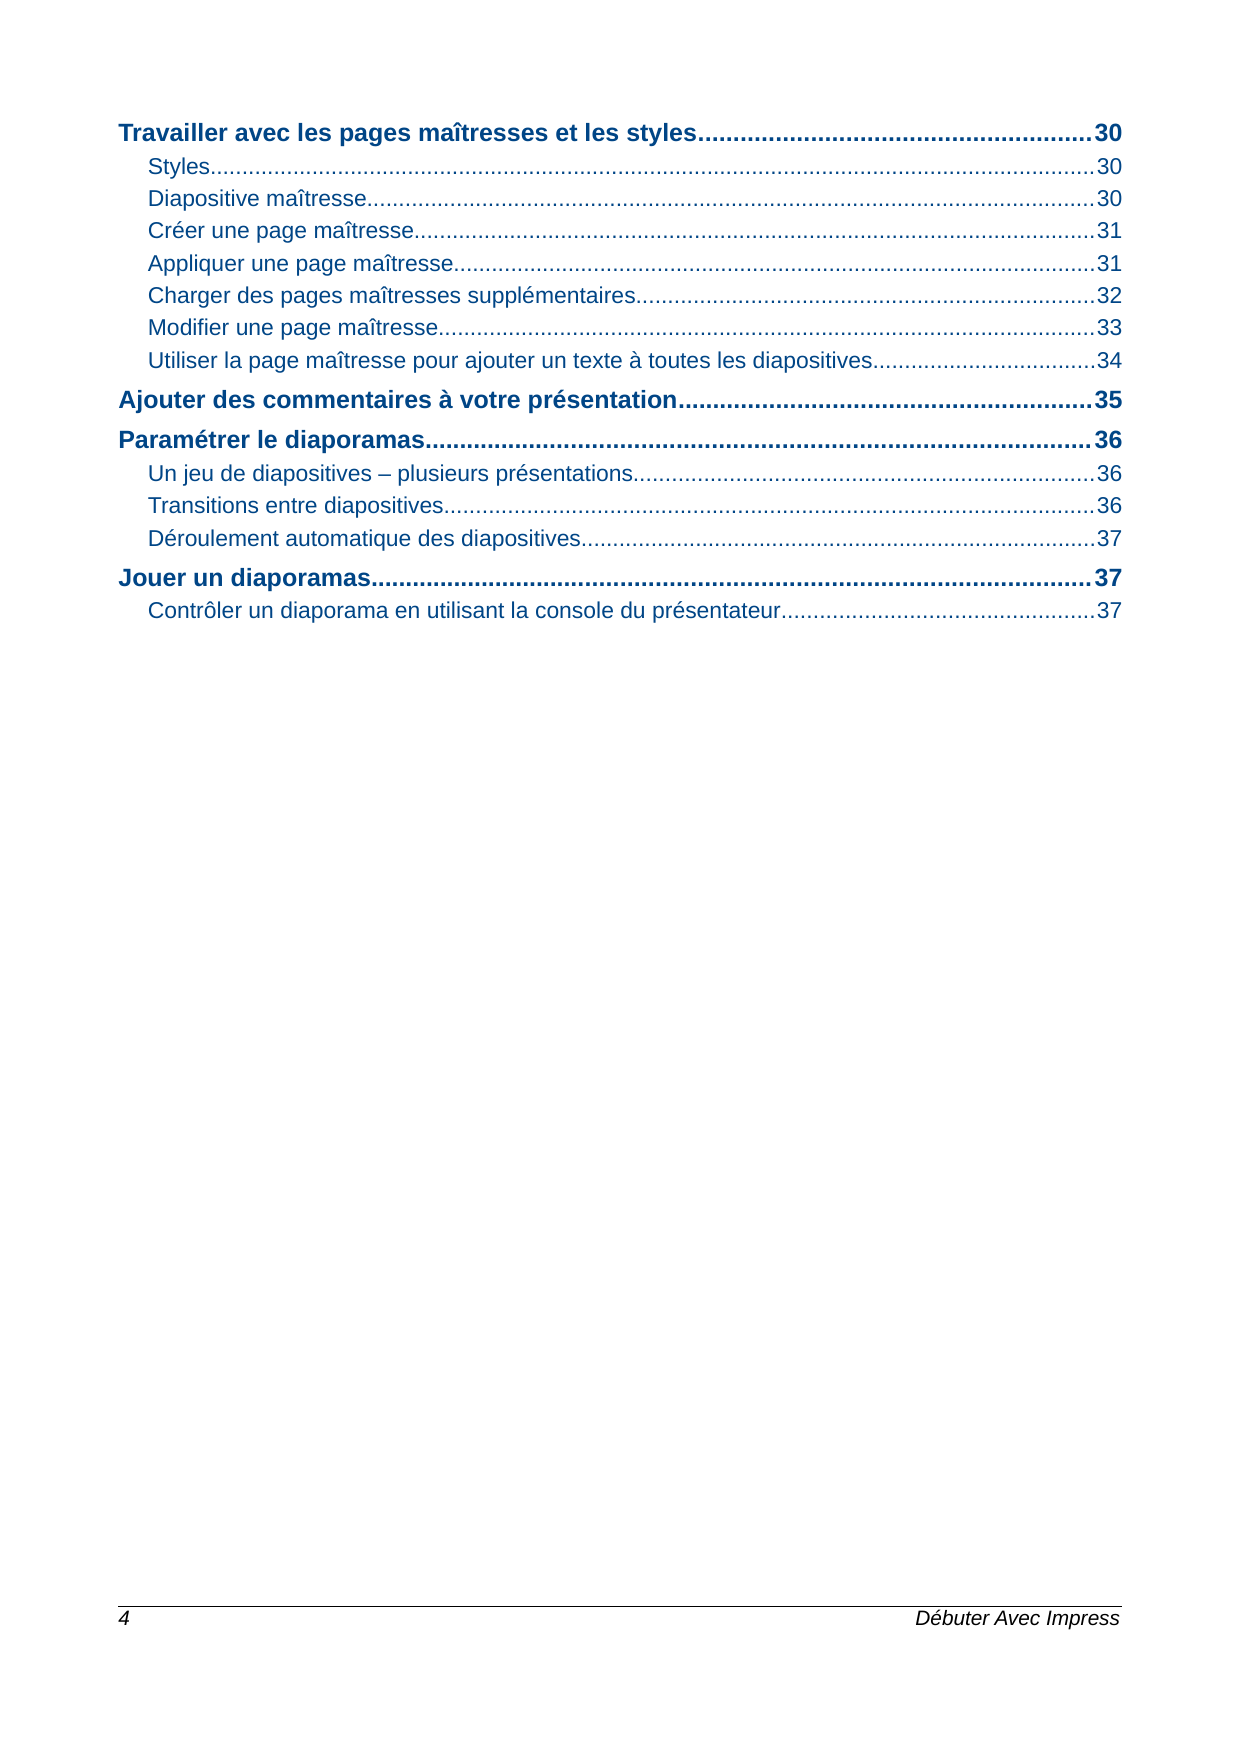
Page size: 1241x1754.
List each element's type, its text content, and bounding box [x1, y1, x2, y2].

text Appliquer une page maîtresse 31 [148, 250, 1122, 276]
text Transitions entre diapositives 36 [148, 492, 1122, 518]
text Un jeu de diapositives – plusieurs présentations 36 [148, 460, 1122, 486]
text Créer une page maîtresse 31 [148, 217, 1122, 244]
text Ajouter des commentaires à votre présentation 35 [118, 385, 1122, 413]
text Charger des pages maîtresses supplémentaires 32 [148, 282, 1122, 308]
text Styles 30 [148, 153, 1122, 179]
text Paramétrer le diaporamas 36 [118, 425, 1122, 454]
text Diapositive maîtresse 30 [148, 185, 1122, 211]
text Déroulement automatique des diapositives 37 [148, 524, 1122, 551]
text Modifier une page maîtresse 33 [148, 314, 1122, 341]
text Contrôler un diaporama en utilisant la console du présentateur 37 [148, 597, 1122, 624]
text Travailler avec les pages maîtresses et les styles 30 [118, 118, 1122, 147]
text Jouer un diaporamas 37 [118, 563, 1122, 591]
text Utiliser la page maîtresse pour ajouter un texte à toutes les diapositives 34 [148, 347, 1122, 373]
